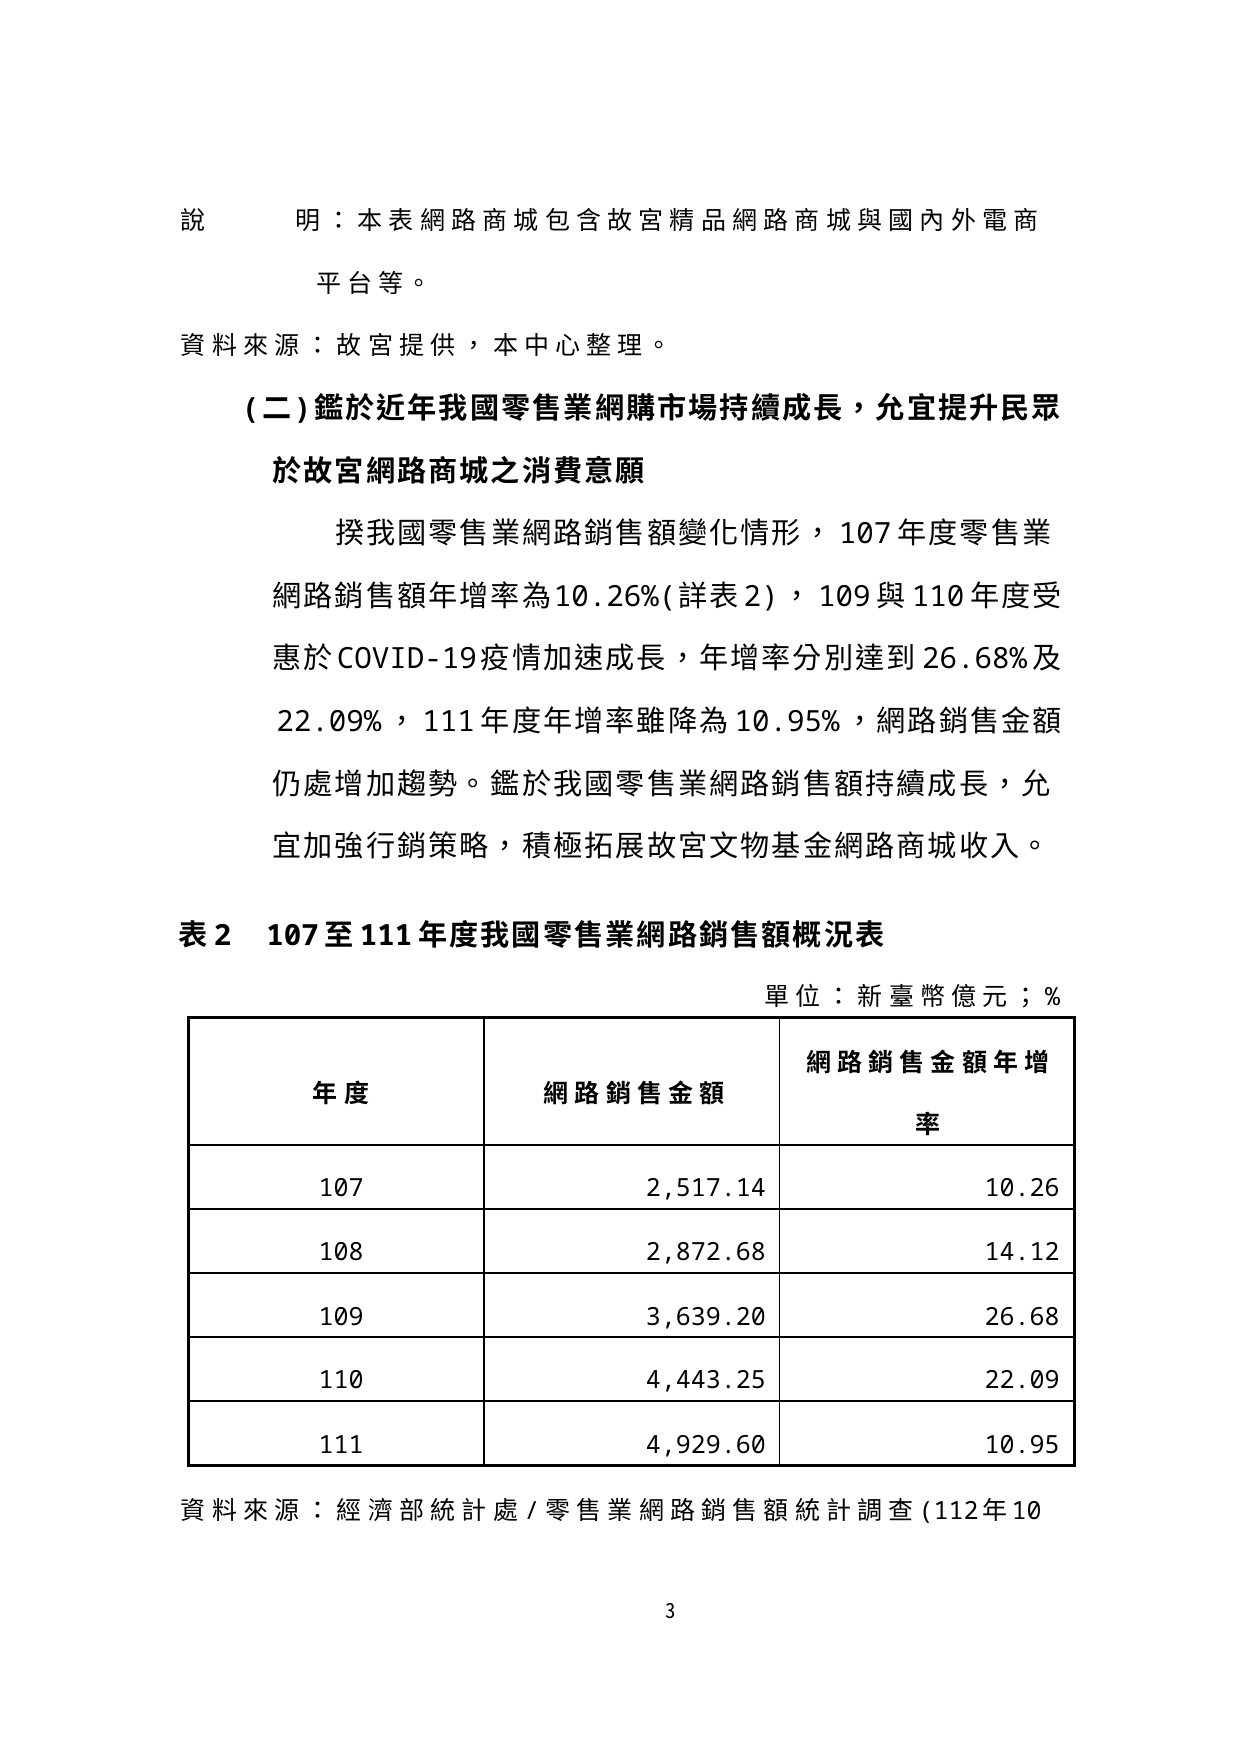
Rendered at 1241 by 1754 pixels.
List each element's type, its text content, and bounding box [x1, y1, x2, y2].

table_cell 2,872.68 [485, 1210, 779, 1272]
table_cell 4,929.60 [485, 1402, 779, 1464]
table_header 網路銷售金額年增率 [780, 1019, 1073, 1144]
table_cell 26.68 [780, 1274, 1073, 1336]
table_cell 110 [190, 1338, 483, 1400]
table_header 年度 [190, 1019, 483, 1144]
text 資料來源：經濟部統計處/零售業網路銷售額統計調查(112年10 [177, 1467, 1063, 1530]
text 說 明：本表網路商城包含故宮精品網路商城與國內外電商平台等。 [177, 177, 1063, 302]
text 揆我國零售業網路銷售額變化情形，107年度零售業網路銷售額年增率為10.26%(詳表2)，109與110年度受惠於COVID-19疫情加速成長，年增率分別達到26.68%及22.09%，111年度年增率雖降為10.95%，網路銷售金額仍處增加趨勢。鑑於我國零售業網路銷售額持續成長，允宜加強行銷策略，積極拓展故宮文物基金網路商城收入。 [266, 490, 1063, 865]
text 資料來源：故宮提供，本中心整理。 [177, 302, 1063, 365]
text (二)鑑於近年我國零售業網購市場持續成長，允宜提升民眾於故宮網路商城之消費意願 [236, 365, 1063, 490]
table_cell 111 [190, 1402, 483, 1464]
table_cell 14.12 [780, 1210, 1073, 1272]
table_cell 22.09 [780, 1338, 1073, 1400]
text 表2 107至111年度我國零售業網路銷售額概況表 [177, 891, 1063, 953]
table_header 網路銷售金額 [485, 1019, 779, 1144]
table_cell 2,517.14 [485, 1146, 779, 1208]
table_cell 109 [190, 1274, 483, 1336]
table_cell 108 [190, 1210, 483, 1272]
table_cell 4,443.25 [485, 1338, 779, 1400]
table_cell 3,639.20 [485, 1274, 779, 1336]
table_cell 107 [190, 1146, 483, 1208]
text 單位：新臺幣億元；% [177, 953, 1063, 1016]
table_cell 10.26 [780, 1146, 1073, 1208]
table_cell 10.95 [780, 1402, 1073, 1464]
